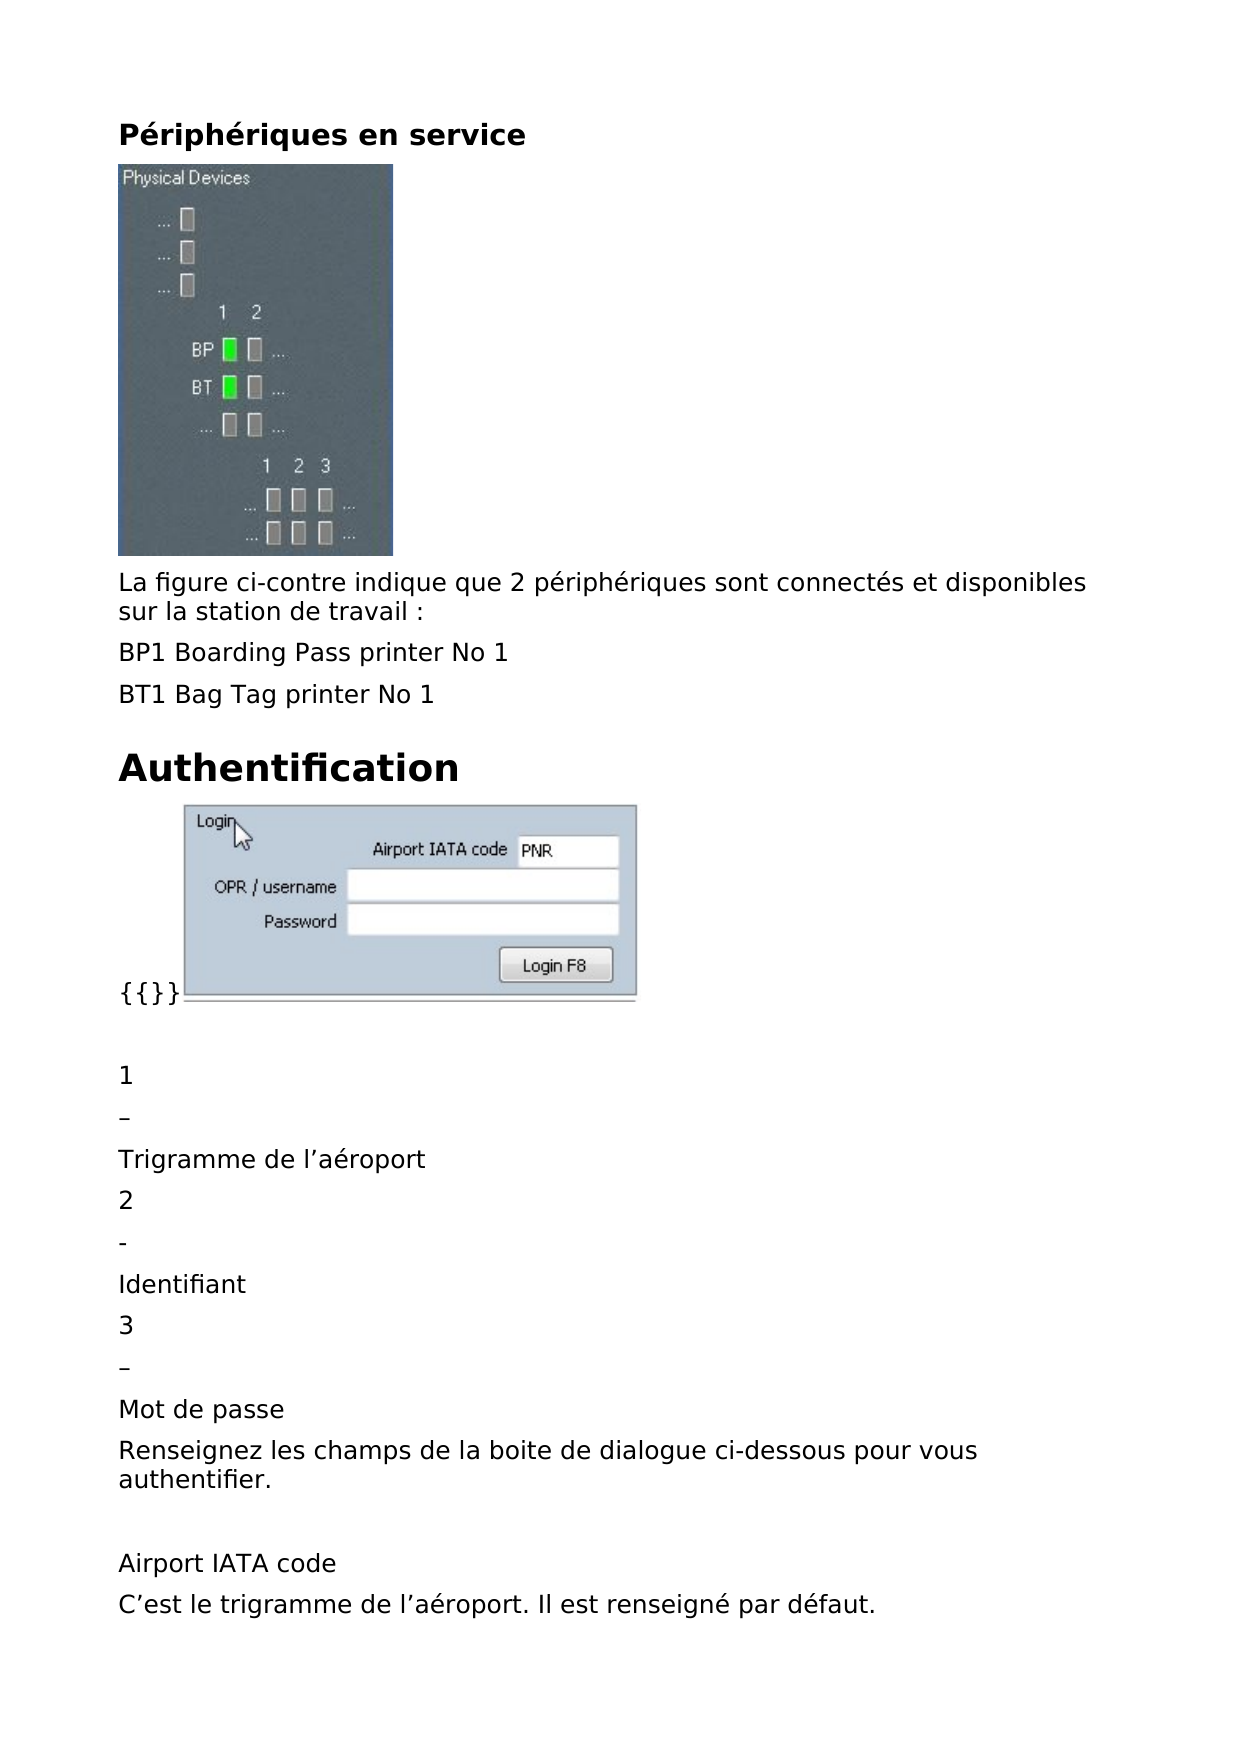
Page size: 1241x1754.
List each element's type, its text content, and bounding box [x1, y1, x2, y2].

text Mot de passe [118, 1395, 1122, 1424]
text 3 [118, 1312, 1122, 1341]
text 2 [118, 1187, 1122, 1216]
text {{}} [118, 803, 1122, 1007]
text Trigramme de l’aéroport [118, 1145, 1122, 1174]
text Identifiant [118, 1270, 1122, 1299]
text BT1 Bag Tag printer No 1 [118, 680, 1122, 709]
text – [118, 1353, 1122, 1382]
picture [118, 164, 394, 556]
text BP1 Boarding Pass printer No 1 [118, 638, 1122, 668]
text C’est le trigramme de l’aéroport. Il est renseigné par défaut. [118, 1591, 1122, 1620]
text 1 [118, 1062, 1122, 1091]
text Renseignez les champs de la boite de dialogue ci-dessous pour vous authentifier. [118, 1437, 1122, 1495]
subtitle Périphériques en service [118, 118, 1122, 152]
text Airport IATA code [118, 1549, 1122, 1578]
text – [118, 1103, 1122, 1132]
picture [181, 803, 642, 1002]
subtitle Authentification [118, 747, 1122, 791]
text La figure ci-contre indique que 2 périphériques sont connectés et disponibles sur la station de travail : [118, 568, 1122, 626]
text - [118, 1228, 1122, 1257]
